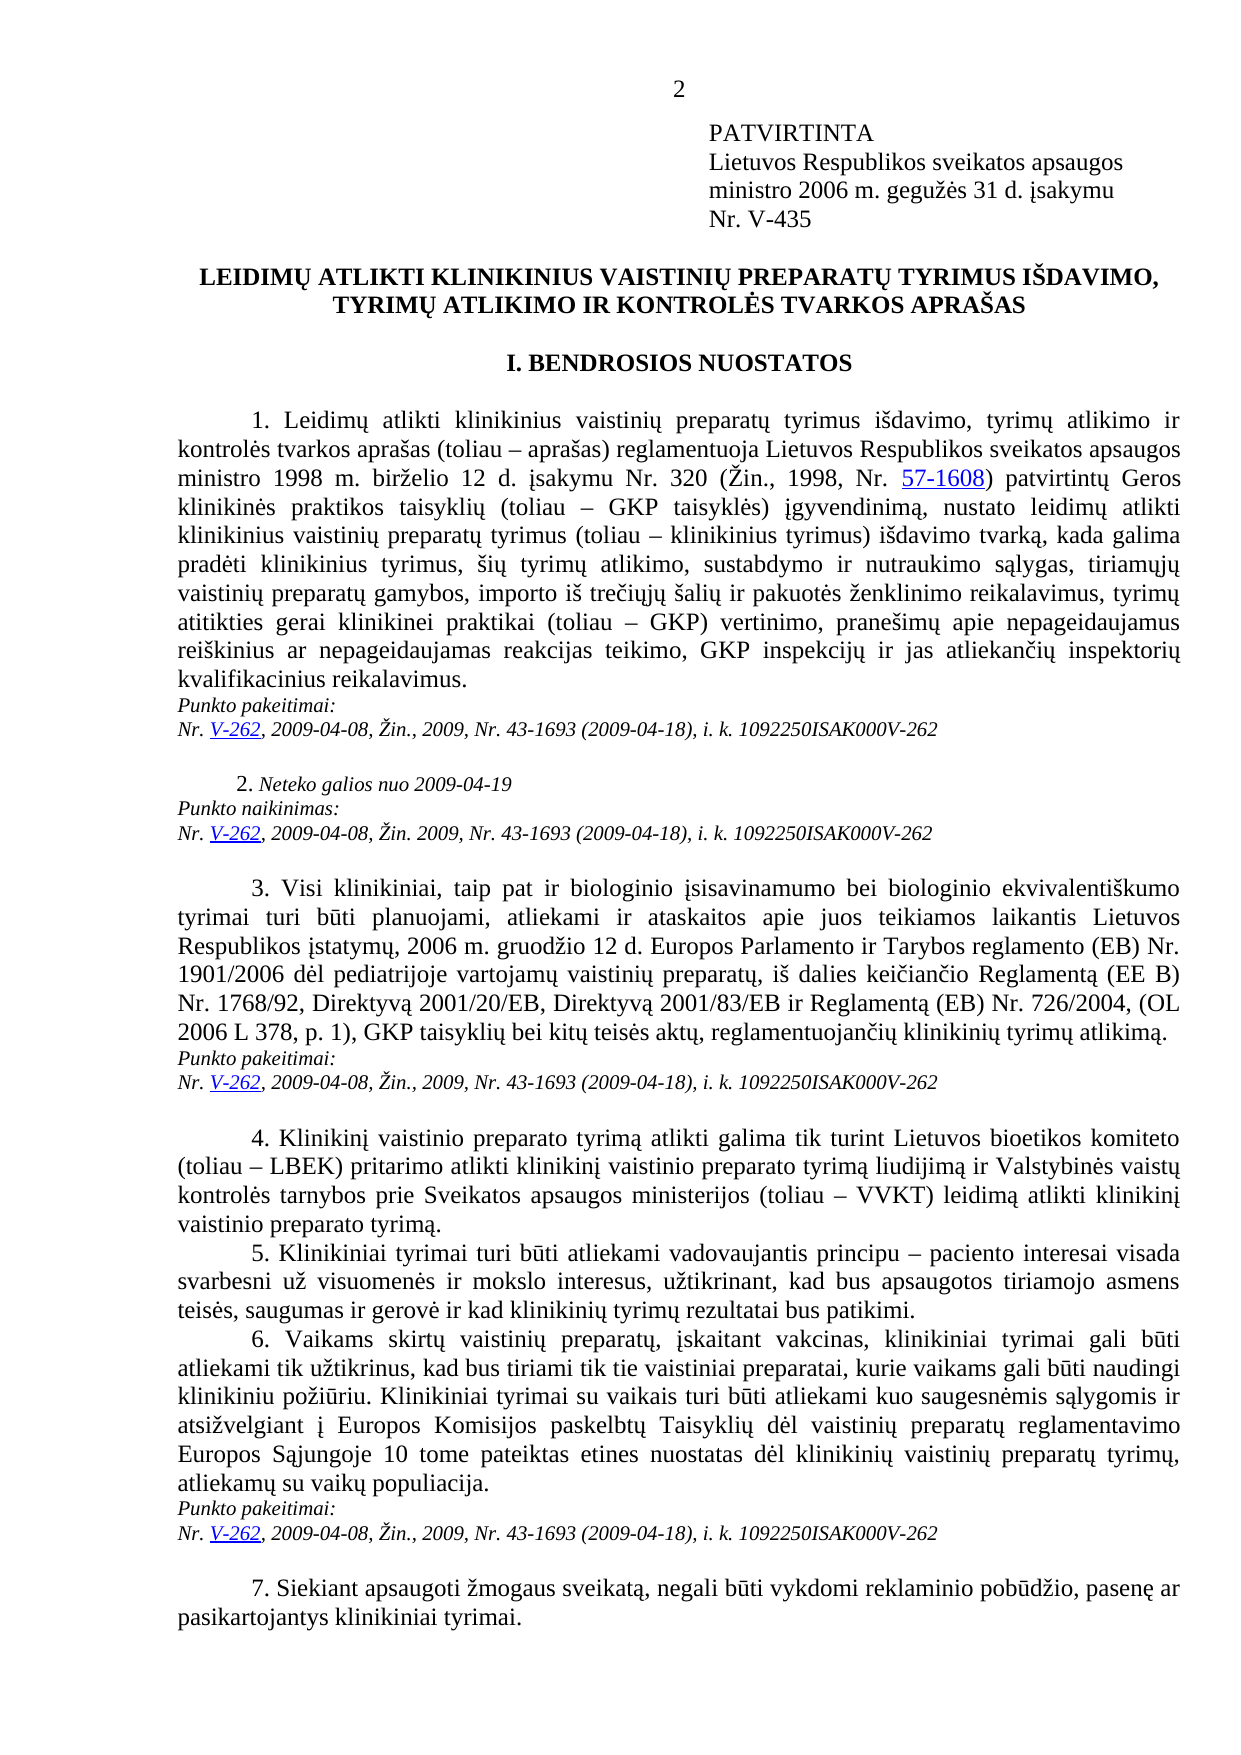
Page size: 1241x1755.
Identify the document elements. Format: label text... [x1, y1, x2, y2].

text PATVIRTINTA [709, 118, 1181, 147]
text Nr. V-262, 2009-04-08, Žin., 2009, Nr. 43-1693 (2009-04-18), i. k. 1092250ISAK000V-262 [177, 717, 1181, 741]
text 3. Visi klinikiniai, taip pat ir biologinio įsisavinamumo bei biologinio ekvivalentiškumo tyrimai turi būti planuojami, atliekami ir ataskaitos apie juos teikiamos laikantis Lietuvos Respublikos įstatymų, 2006 m. gruodžio 12 d. Europos Parlamento ir Tarybos reglamento (EB) Nr. 1901/2006 dėl pediatrijoje vartojamų vaistinių preparatų, iš dalies keičiančio Reglamentą (EE B) Nr. 1768/92, Direktyvą 2001/20/EB, Direktyvą 2001/83/EB ir Reglamentą (EB) Nr. 726/2004, (OL 2006 L 378, p. 1), GKP taisyklių bei kitų teisės aktų, reglamentuojančių klinikinių tyrimų atlikimą. [177, 873, 1181, 1046]
text 6. Vaikams skirtų vaistinių preparatų, įskaitant vakcinas, klinikiniai tyrimai gali būti atliekami tik užtikrinus, kad bus tiriami tik tie vaistiniai preparatai, kurie vaikams gali būti naudingi klinikiniu požiūriu. Klinikiniai tyrimai su vaikais turi būti atliekami kuo saugesnėmis sąlygomis ir atsižvelgiant į Europos Komisijos paskelbtų Taisyklių dėl vaistinių preparatų reglamentavimo Europos Sąjungoje 10 tome pateiktas etines nuostatas dėl klinikinių vaistinių preparatų tyrimų, atliekamų su vaikų populiacija. [177, 1324, 1181, 1496]
text 7. Siekiant apsaugoti žmogaus sveikatą, negali būti vykdomi reklaminio pobūdžio, pasenę ar pasikartojantys klinikiniai tyrimai. [177, 1573, 1181, 1631]
text Punkto naikinimas: [177, 796, 1181, 820]
text Punkto pakeitimai: [177, 693, 1181, 717]
text Nr. V-262, 2009-04-08, Žin. 2009, Nr. 43-1693 (2009-04-18), i. k. 1092250ISAK000V-262 [177, 820, 1181, 844]
text 4. Klinikinį vaistinio preparato tyrimą atlikti galima tik turint Lietuvos bioetikos komiteto (toliau – LBEK) pritarimo atlikti klinikinį vaistinio preparato tyrimą liudijimą ir Valstybinės vaistų kontrolės tarnybos prie Sveikatos apsaugos ministerijos (toliau – VVKT) leidimą atlikti klinikinį vaistinio preparato tyrimą. [177, 1123, 1181, 1238]
text Punkto pakeitimai: [177, 1496, 1181, 1520]
text ministro 2006 m. gegužės 31 d. įsakymu [177, 176, 1181, 204]
text 2. Neteko galios nuo 2009-04-19 [177, 770, 1181, 796]
text 5. Klinikiniai tyrimai turi būti atliekami vadovaujantis principu – paciento interesai visada svarbesni už visuomenės ir mokslo interesus, užtikrinant, kad bus apsaugotos tiriamojo asmens teisės, saugumas ir gerovė ir kad klinikinių tyrimų rezultatai bus patikimi. [177, 1238, 1181, 1324]
text Nr. V-262, 2009-04-08, Žin., 2009, Nr. 43-1693 (2009-04-18), i. k. 1092250ISAK000V-262 [177, 1070, 1181, 1094]
text Lietuvos Respublikos sveikatos apsaugos [177, 147, 1181, 176]
text Punkto pakeitimai: [177, 1046, 1181, 1070]
text I. BENDROSIOS NUOSTATOS [177, 348, 1181, 377]
text Nr. V-262, 2009-04-08, Žin., 2009, Nr. 43-1693 (2009-04-18), i. k. 1092250ISAK000V-262 [177, 1520, 1181, 1544]
text Nr. V-435 [177, 204, 1181, 233]
text 1. Leidimų atlikti klinikinius vaistinių preparatų tyrimus išdavimo, tyrimų atlikimo ir kontrolės tvarkos aprašas (toliau – aprašas) reglamentuoja Lietuvos Respublikos sveikatos apsaugos ministro 1998 m. birželio 12 d. įsakymu Nr. 320 (Žin., 1998, Nr. 57-1608) patvirtintų Geros klinikinės praktikos taisyklių (toliau – GKP taisyklės) įgyvendinimą, nustato leidimų atlikti klinikinius vaistinių preparatų tyrimus (toliau – klinikinius tyrimus) išdavimo tvarką, kada galima pradėti klinikinius tyrimus, šių tyrimų atlikimo, sustabdymo ir nutraukimo sąlygas, tiriamųjų vaistinių preparatų gamybos, importo iš trečiųjų šalių ir pakuotės ženklinimo reikalavimus, tyrimų atitikties gerai klinikinei praktikai (toliau – GKP) vertinimo, pranešimų apie nepageidaujamus reiškinius ar nepageidaujamas reakcijas teikimo, GKP inspekcijų ir jas atliekančių inspektorių kvalifikacinius reikalavimus. [177, 406, 1181, 693]
text LEIDIMŲ ATLIKTI KLINIKINIUS VAISTINIŲ PREPARATŲ TYRIMUS IŠDAVIMO, TYRIMŲ ATLIKIMO IR KONTROLĖS TVARKOS APRAŠAS [177, 262, 1181, 319]
